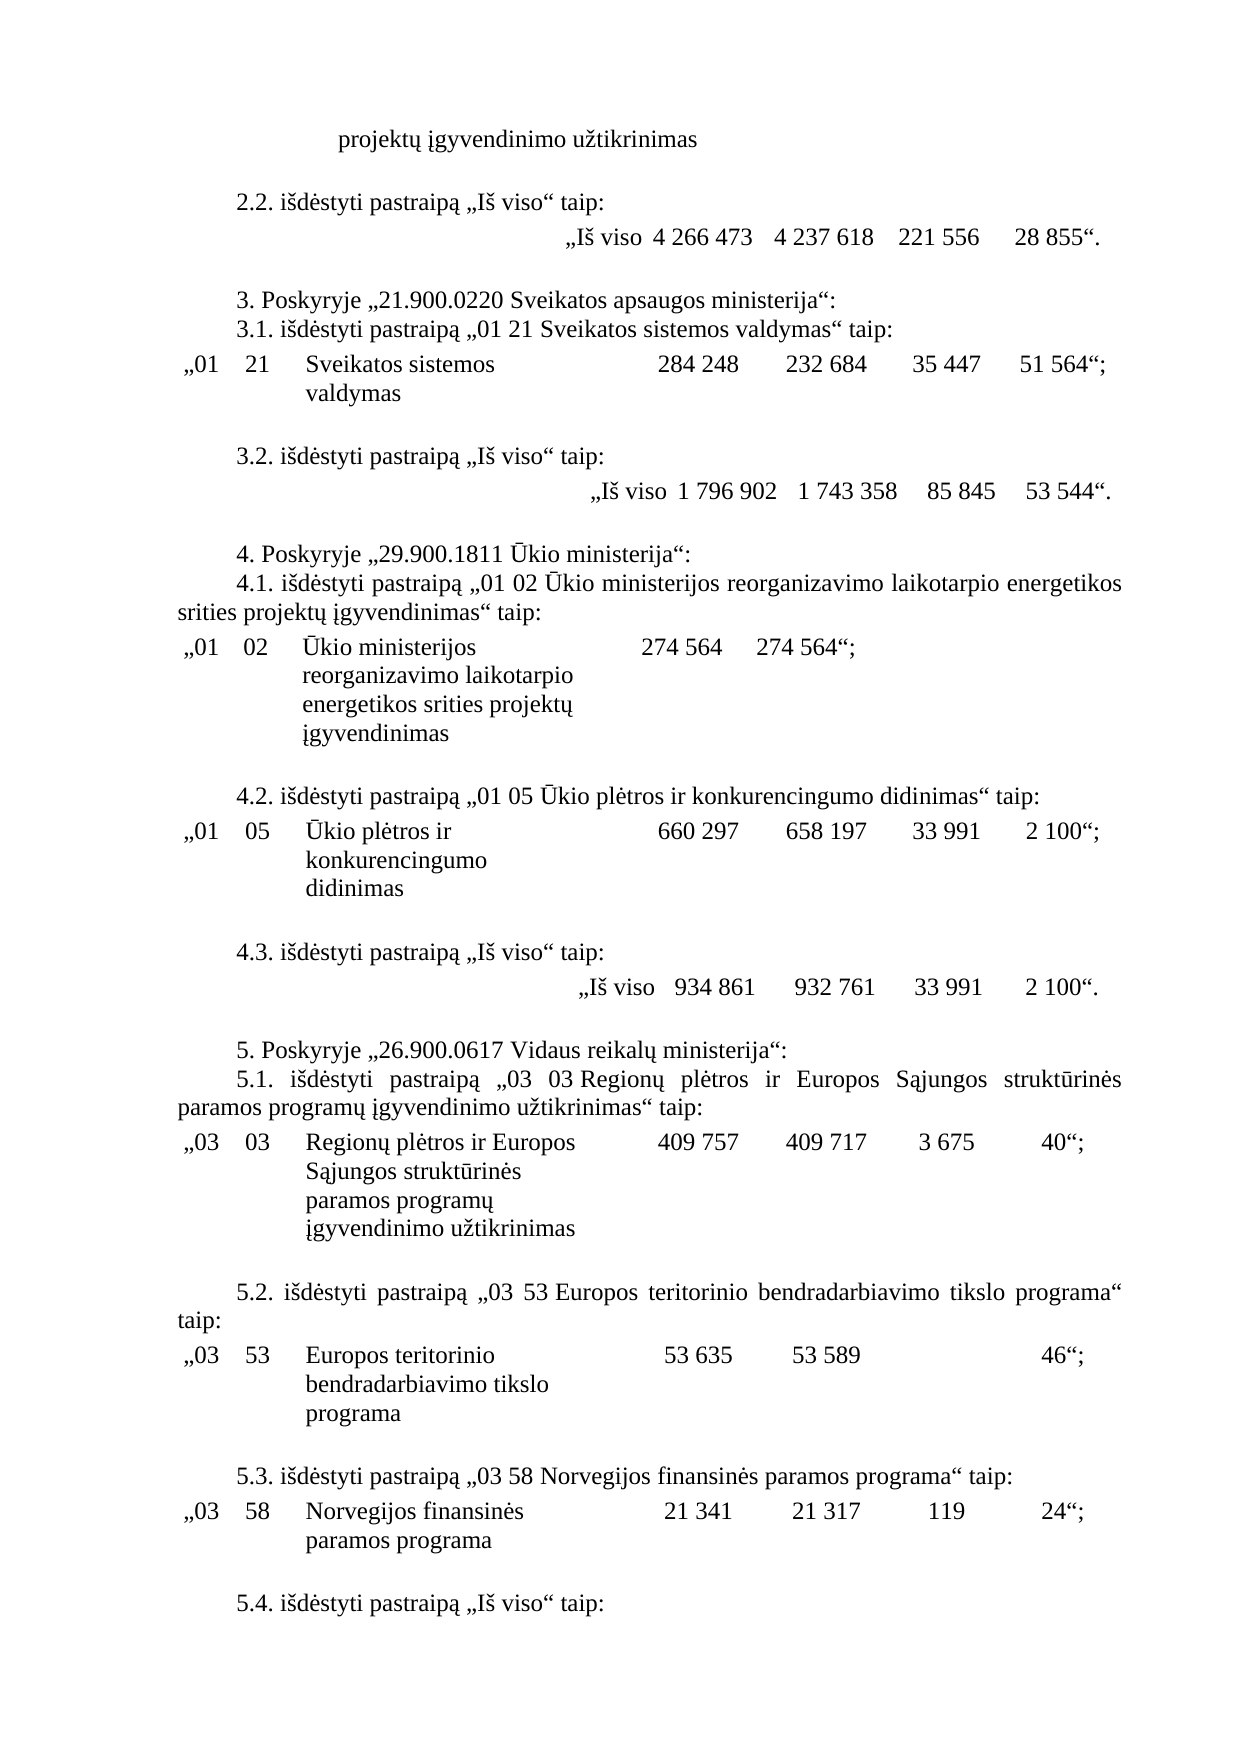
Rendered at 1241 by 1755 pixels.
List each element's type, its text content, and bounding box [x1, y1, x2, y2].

table_header [745, 118, 783, 159]
table_header 284 248 [634, 343, 763, 412]
table_header 21 [239, 343, 299, 412]
table_header 21 317 [763, 1490, 889, 1559]
table_header „03 [177, 1121, 239, 1248]
table_header „03 [177, 1490, 239, 1559]
table_header 232 684 [763, 343, 889, 412]
table_header 1 796 902 [667, 470, 787, 511]
table_header [297, 966, 416, 1006]
table_header 51 564“; [1003, 343, 1122, 412]
table_header [581, 626, 619, 752]
table_header 53 635 [634, 1334, 763, 1432]
table_header [177, 216, 293, 257]
table_header „Iš viso [544, 470, 667, 511]
table_header 05 [239, 810, 299, 908]
table_header [293, 216, 409, 257]
table_header 46“; [1003, 1334, 1122, 1432]
text 4.3. išdėstyti pastraipą „Iš viso“ taip: [177, 937, 1122, 966]
table_header Norvegijos finansinės paramos programa [299, 1490, 595, 1559]
table_header 658 197 [763, 810, 889, 908]
table_header 02 [237, 626, 296, 752]
table_header 33 991 [890, 810, 1003, 908]
table_header [300, 470, 422, 511]
table_header 4 237 618 [763, 216, 884, 257]
table_header „01 [177, 626, 237, 752]
table_header 53 544“. [1015, 470, 1122, 511]
table_header Ūkio plėtros ir konkurencingumo didinimas [299, 810, 595, 908]
table_header Ūkio ministerijos reorganizavimo laikotarpio energetikos srities projektų įgyvendinimas [296, 626, 581, 752]
table_header [416, 966, 535, 1006]
table_header [595, 343, 634, 412]
text 5.1. išdėstyti pastraipą „03 03 Regionų plėtros ir Europos Sąjungos struktūrinės paramos programų įgyvendinimo užtikrinimas“ taip: [177, 1064, 1122, 1121]
table_header Sveikatos sistemos valdymas [299, 343, 595, 412]
text 5. Poskyryje „26.900.0617 Vidaus reikalų ministerija“: [177, 1035, 1122, 1064]
table_header [422, 470, 544, 511]
table_header 2 100“; [1003, 810, 1122, 908]
table_header 40“; [1003, 1121, 1122, 1248]
table_header [595, 1334, 634, 1432]
table_header Regionų plėtros ir Europos Sąjungos struktūrinės paramos programų įgyvendinimo užtikrinimas [299, 1121, 595, 1248]
table_header Europos teritorinio bendradarbiavimo tikslo programa [299, 1334, 595, 1432]
table_header 21 341 [634, 1490, 763, 1559]
table_header 1 743 358 [787, 470, 908, 511]
table_header 409 717 [763, 1121, 889, 1248]
table_header [177, 966, 297, 1006]
text 5.3. išdėstyti pastraipą „03 58 Norvegijos finansinės paramos programa“ taip: [177, 1461, 1122, 1490]
table_header 4 266 473 [642, 216, 763, 257]
table_header 85 845 [908, 470, 1015, 511]
text 3.1. išdėstyti pastraipą „01 21 Sveikatos sistemos valdymas“ taip: [177, 314, 1122, 343]
table_header 53 [239, 1334, 299, 1432]
table_header [952, 118, 1122, 159]
table_header 3 675 [890, 1121, 1003, 1248]
table_header 274 564“; [744, 626, 867, 752]
table_header 53 589 [763, 1334, 889, 1432]
text 4.1. išdėstyti pastraipą „01 02 Ūkio ministerijos reorganizavimo laikotarpio energetikos srities projektų įgyvendinimas“ taip: [177, 568, 1122, 626]
table_header „Iš viso [526, 216, 642, 257]
table_header [177, 470, 299, 511]
table_header „01 [177, 343, 239, 412]
table_header projektų įgyvendinimo užtikrinimas [332, 118, 745, 159]
table_header 409 757 [634, 1121, 763, 1248]
table_header 28 855“. [993, 216, 1122, 257]
table_header „03 [177, 1334, 239, 1432]
table_header 33 991 [895, 966, 1002, 1006]
table_header 934 861 [655, 966, 775, 1006]
text 3. Poskyryje „21.900.0220 Sveikatos apsaugos ministerija“: [177, 286, 1122, 314]
table_header „01 [177, 810, 239, 908]
table_header [177, 118, 252, 159]
text 5.2. išdėstyti pastraipą „03 53 Europos teritorinio bendradarbiavimo tikslo programa“ taip: [177, 1277, 1122, 1334]
text 2.2. išdėstyti pastraipą „Iš viso“ taip: [177, 187, 1122, 216]
table_header 221 556 [885, 216, 993, 257]
table_header [595, 810, 634, 908]
table_header 932 761 [775, 966, 895, 1006]
table_header [252, 118, 332, 159]
table_header 2 100“. [1002, 966, 1122, 1006]
table_header 58 [239, 1490, 299, 1559]
table_header [595, 1490, 634, 1559]
table_header 35 447 [890, 343, 1003, 412]
table_header 660 297 [634, 810, 763, 908]
text 4.2. išdėstyti pastraipą „01 05 Ūkio plėtros ir konkurencingumo didinimas“ taip: [177, 781, 1122, 810]
text 3.2. išdėstyti pastraipą „Iš viso“ taip: [177, 441, 1122, 470]
table_header „Iš viso [535, 966, 655, 1006]
table_header 03 [239, 1121, 299, 1248]
table_header [410, 216, 526, 257]
text 5.4. išdėstyti pastraipą „Iš viso“ taip: [177, 1588, 1122, 1617]
text 4. Poskyryje „29.900.1811 Ūkio ministerija“: [177, 539, 1122, 568]
table_header [783, 118, 952, 159]
table_header 119 [890, 1490, 1003, 1559]
table_header [867, 626, 988, 752]
table_header 24“; [1003, 1490, 1122, 1559]
table_header [890, 1334, 1003, 1432]
table_header 274 564 [620, 626, 744, 752]
table_header [988, 626, 1122, 752]
table_header [595, 1121, 634, 1248]
